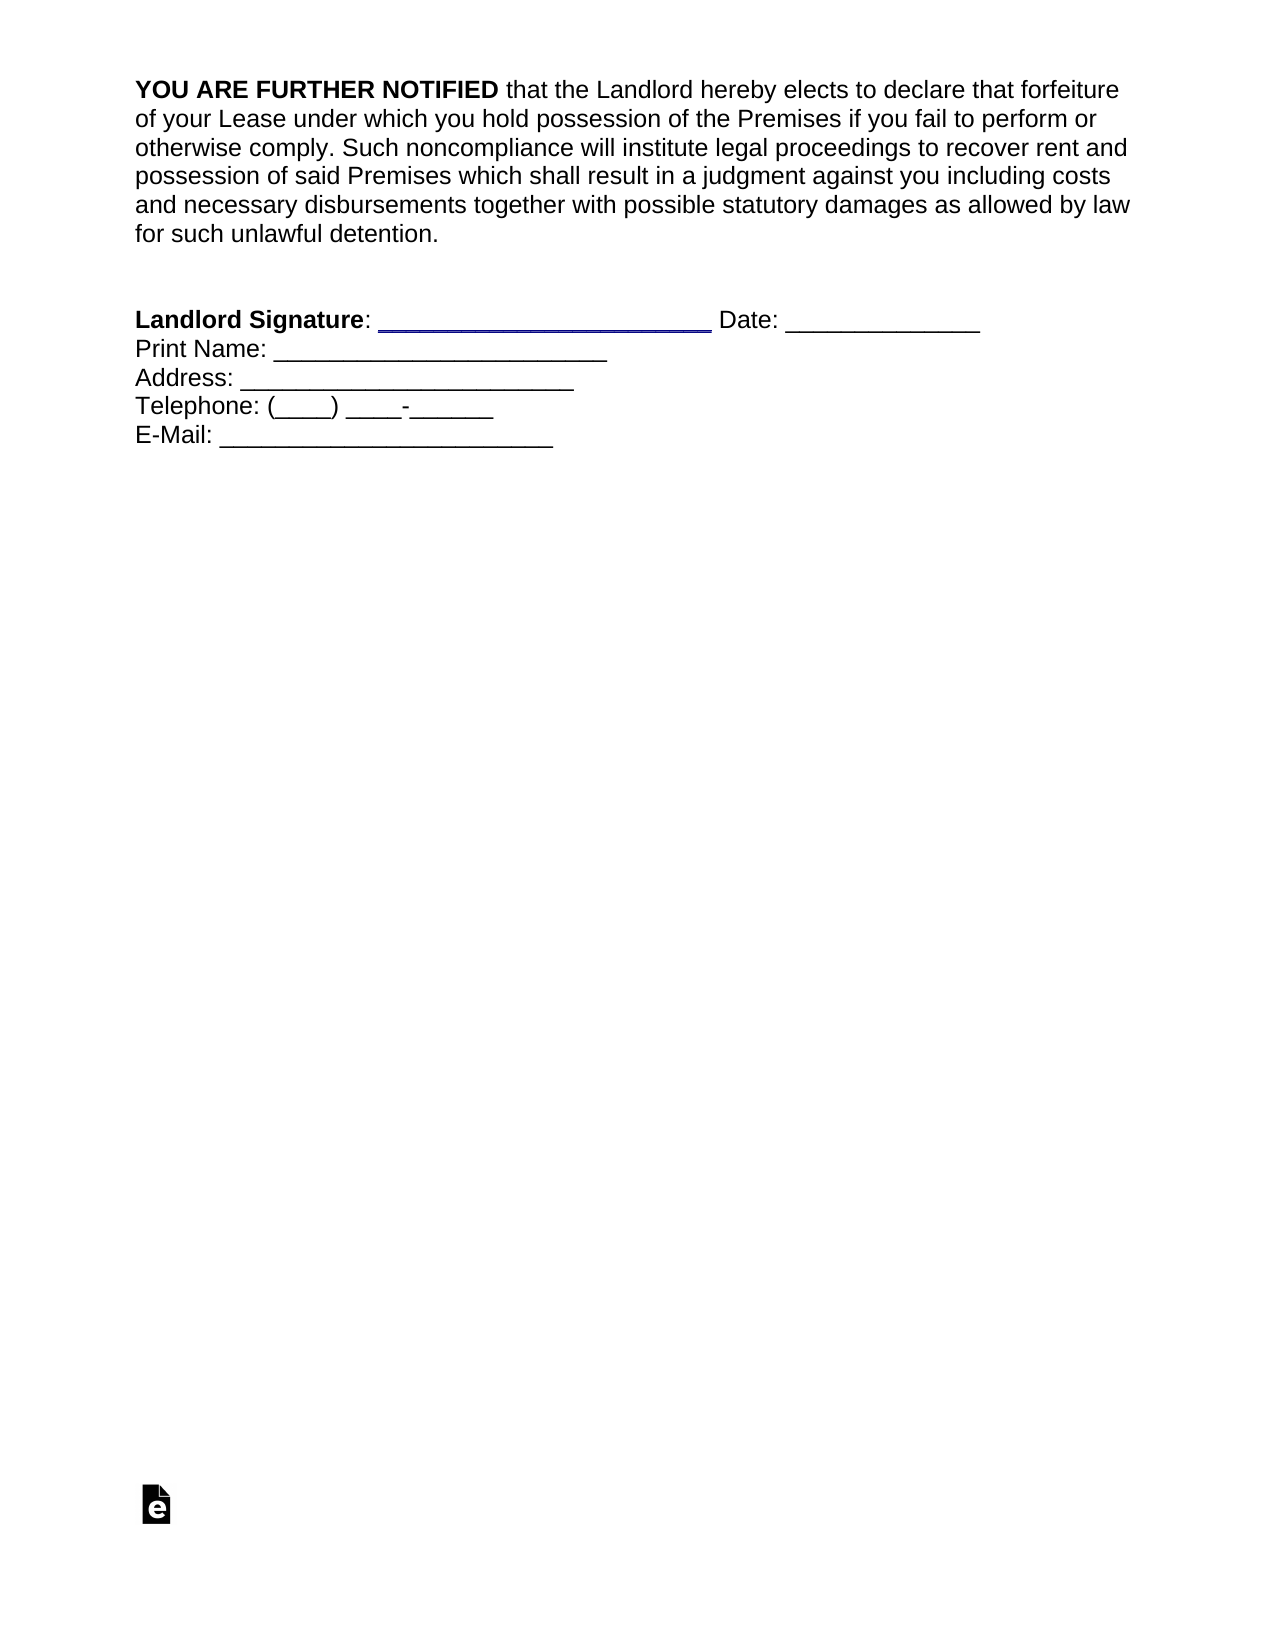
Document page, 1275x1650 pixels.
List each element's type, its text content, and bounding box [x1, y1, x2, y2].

text Address: ________________________ [135, 362, 1140, 391]
text Telephone: (____) ____-______ [135, 391, 1140, 420]
text E-Mail: ________________________ [135, 420, 1140, 449]
text Print Name: ________________________ [135, 334, 1140, 362]
text Landlord Signature: ________________________ Date: ______________ [135, 305, 1140, 334]
text YOU ARE FURTHER NOTIFIED that the Landlord hereby elects to declare that forfeiture of your Lease under which you hold possession of the Premises if you fail to perform or otherwise comply. Such noncompliance will institute legal proceedings to recover rent and possession of said Premises which shall result in a judgment against you including costs and necessary disbursements together with possible statutory damages as allowed by law for such unlawful detention. [135, 75, 1140, 247]
